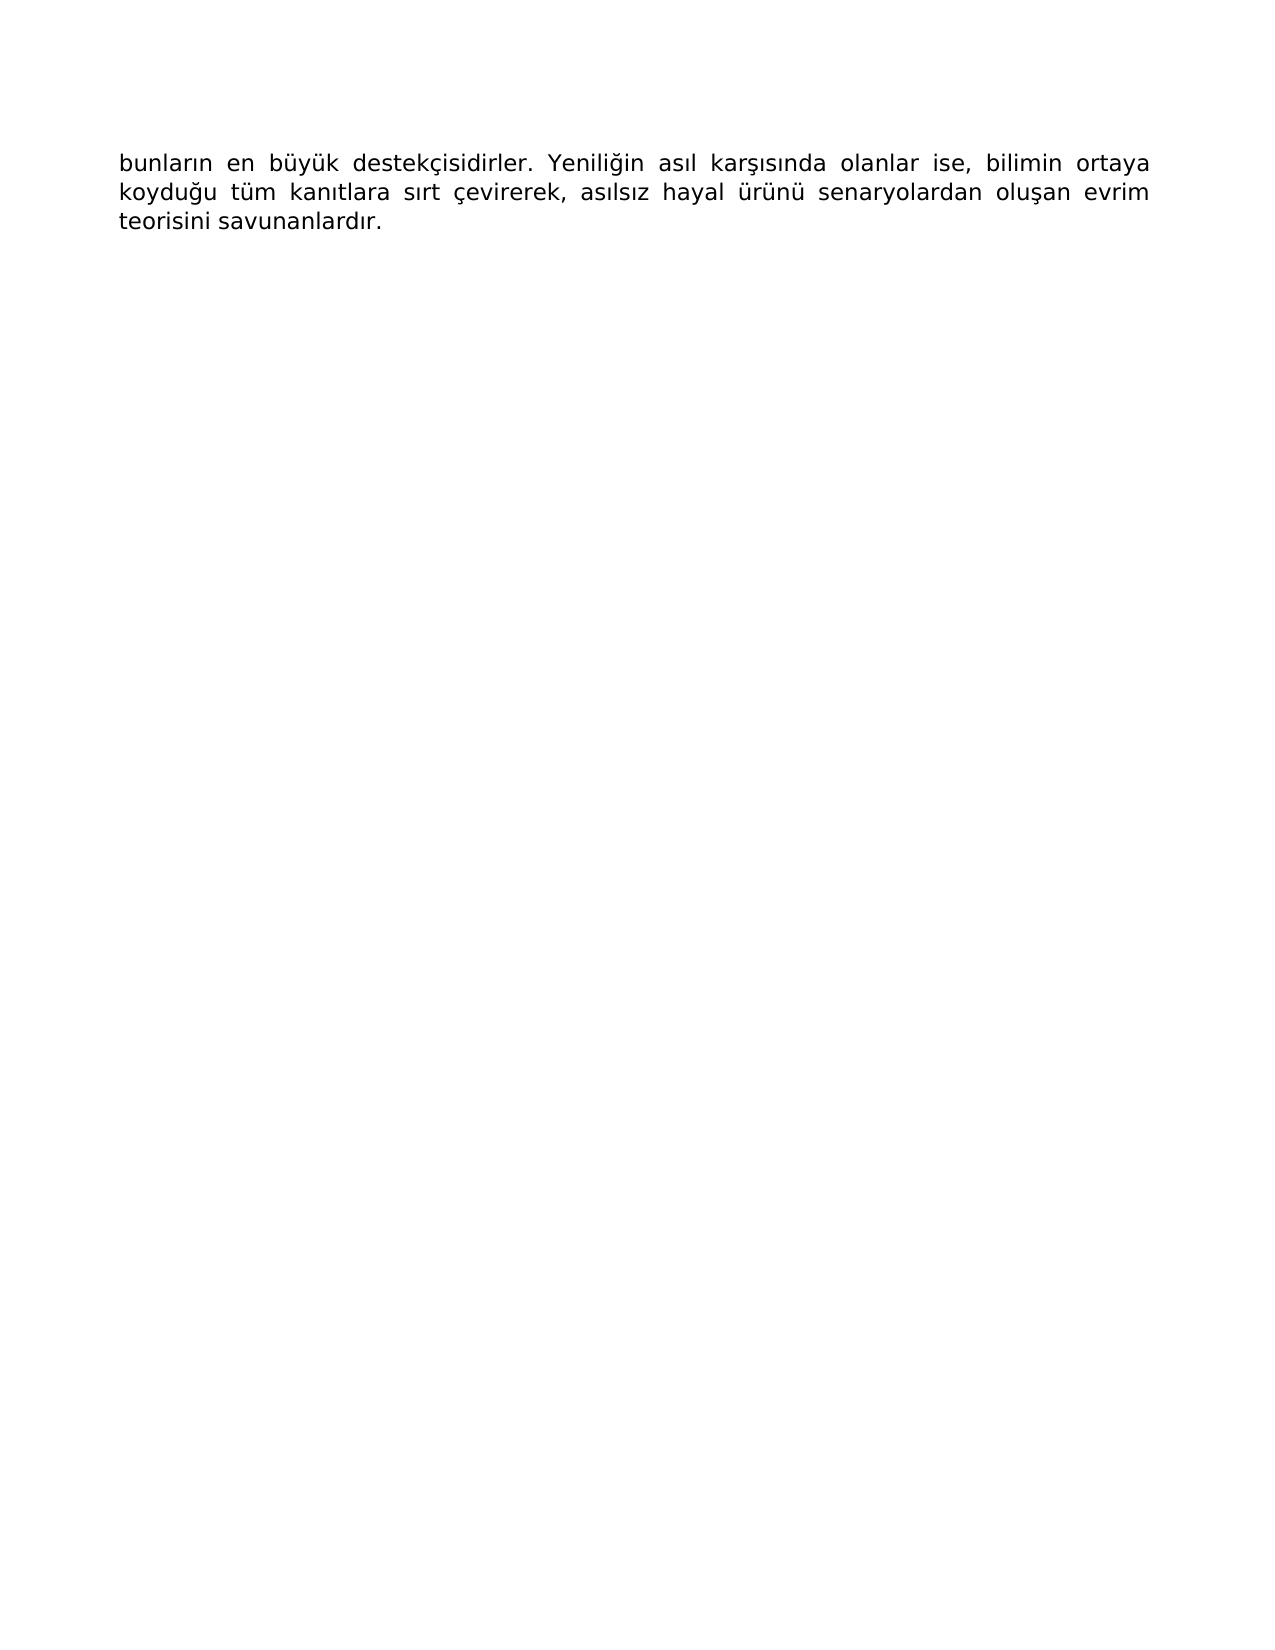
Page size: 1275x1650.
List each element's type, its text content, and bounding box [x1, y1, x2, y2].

text bunların en büyük destekçisidirler. Yeniliğin asıl karşısında olanlar ise, bilimin ortaya koyduğu tüm kanıtlara sırt çevirerek, asılsız hayal ürünü senaryolardan oluşan evrim teorisini savunanlardır. [119, 150, 1152, 235]
